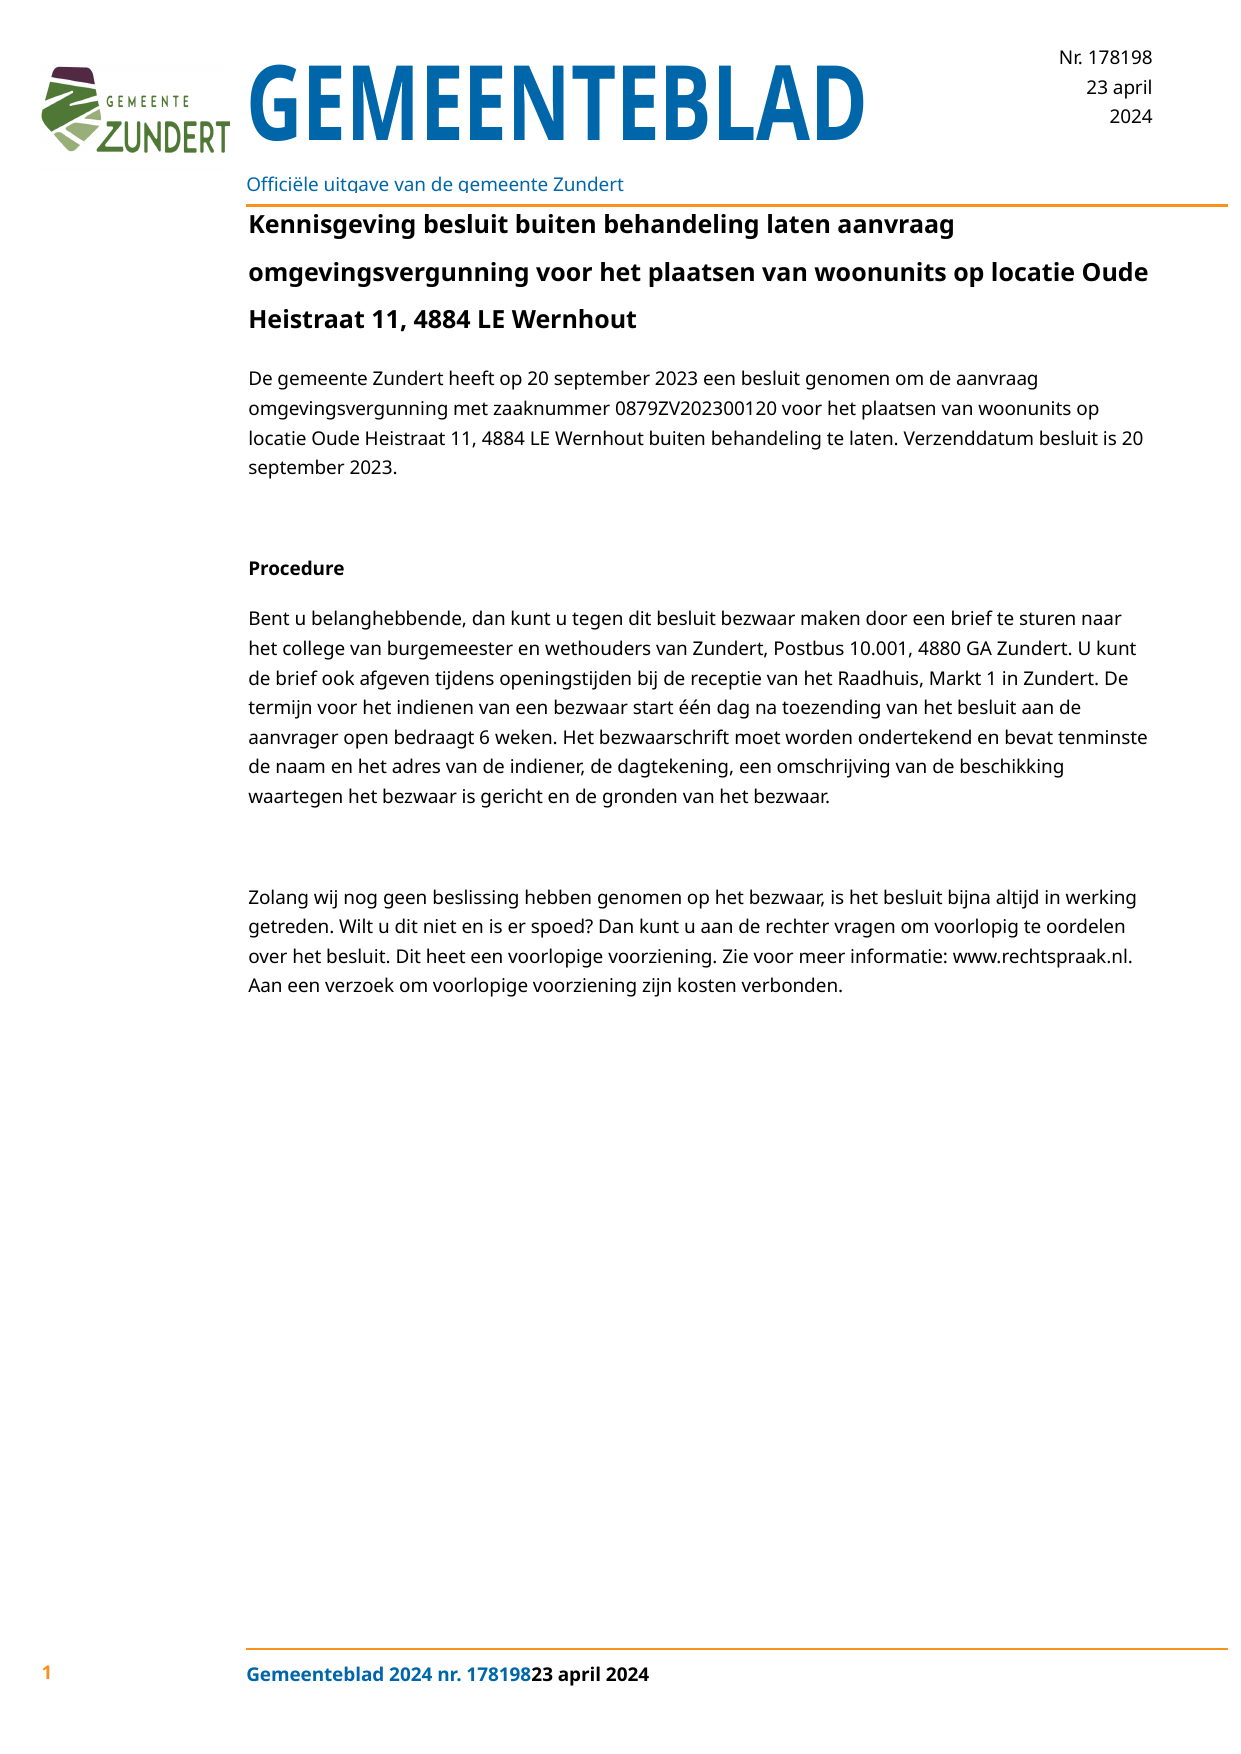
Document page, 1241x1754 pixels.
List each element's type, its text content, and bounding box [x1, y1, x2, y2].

text Zolang wij nog geen beslissing hebben genomen op het bezwaar, is het besluit bijna altijd in werking getreden. Wilt u dit niet en is er spoed? Dan kunt u aan de rechter vragen om voorlopig te oordelen over het besluit. Dit heet een voorlopige voorziening. Zie voor meer informatie: www.rechtspraak.nl. Aan een verzoek om voorlopige voorziening zijn kosten verbonden. [248, 884, 1152, 998]
text Procedure [248, 555, 1152, 581]
picture [41, 47, 231, 172]
text De gemeente Zundert heeft op 20 september 2023 een besluit genomen om de aanvraag omgevingsvergunning met zaaknummer 0879ZV202300120 voor het plaatsen van woonunits op locatie Oude Heistraat 11, 4884 LE Wernhout buiten behandeling te laten. Verzenddatum besluit is 20 september 2023. [248, 366, 1152, 480]
text Kennisgeving besluit buiten behandeling laten aanvraag omgevingsvergunning voor het plaatsen van woonunits op locatie Oude Heistraat 11, 4884 LE Wernhout [248, 207, 1152, 336]
text Bent u belanghebbende, dan kunt u tegen dit besluit bezwaar maken door een brief te sturen naar het college van burgemeester en wethouders van Zundert, Postbus 10.001, 4880 GA Zundert. U kunt de brief ook afgeven tijdens openingstijden bij de receptie van het Raadhuis, Markt 1 in Zundert. De termijn voor het indienen van een bezwaar start één dag na toezending van het besluit aan de aanvrager open bedraagt 6 weken. Het bezwaarschrift moet worden ondertekend en bevat tenminste de naam en het adres van de indiener, de dagtekening, een omschrijving van de beschikking waartegen het bezwaar is gericht en de gronden van het bezwaar. [248, 606, 1152, 809]
